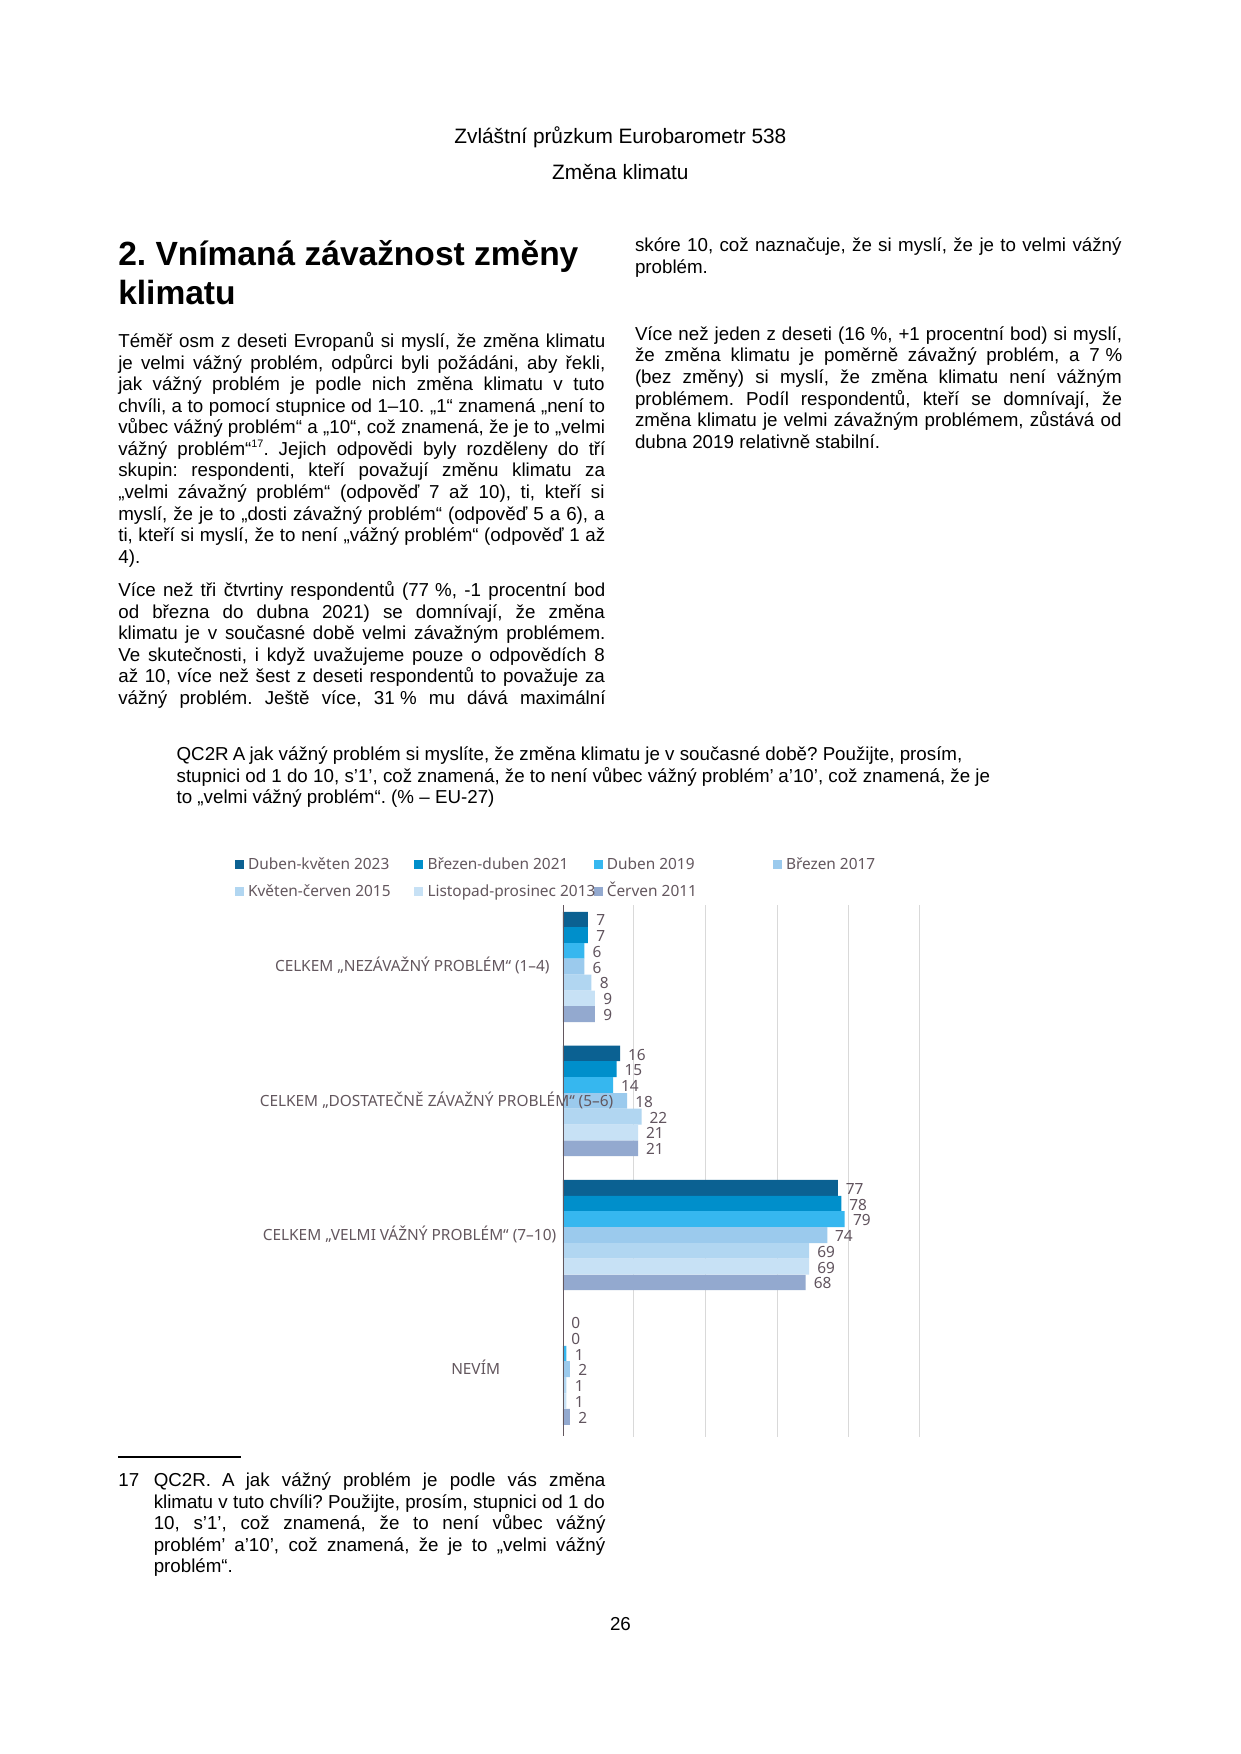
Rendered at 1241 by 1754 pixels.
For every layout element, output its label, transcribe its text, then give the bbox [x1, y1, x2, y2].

text Téměř osm z deseti Evropanů si myslí, že změna klimatu je velmi vážný problém, odpůrci byli požádáni, aby řekli, jak vážný problém je podle nich změna klimatu v tuto chvíli, a to pomocí stupnice od 1–10. „1“ znamená „není to vůbec vážný problém“ a „10“, což znamená, že je to „velmi vážný problém“. Jejich odpovědi byly rozděleny do tří skupin: respondenti, kteří považují změnu klimatu za „velmi závažný problém“ (odpověď 7 až 10), ti, kteří si myslí, že je to „dosti závažný problém“ (odpověď 5 a 6), a ti, kteří si myslí, že to není „vážný problém“ (odpověď 1 až 4). [118, 330, 605, 567]
text Více než tři čtvrtiny respondentů (77 %, -1 procentní bod od března do dubna 2021) se domnívají, že změna klimatu je v současné době velmi závažným problémem. Ve skutečnosti, i když uvažujeme pouze o odpovědích 8 až 10, více než šest z deseti respondentů to považuje za vážný problém. Ještě více, 31 % mu dává maximální [118, 579, 605, 708]
text QC2R. A jak vážný problém je podle vás změna klimatu v tuto chvíli? Použijte, prosím, stupnici od 1 do 10, s’1’, což znamená, že to není vůbec vážný problém’ a’10’, což znamená, že je to „velmi vážný problém“. [118, 1469, 605, 1577]
subtitle 2. Vnímaná závažnost změny klimatu [118, 234, 605, 311]
text skóre 10, což naznačuje, že si myslí, že je to velmi vážný problém. [635, 234, 1122, 277]
text Více než jeden z deseti (16 %, +1 procentní bod) si myslí, že změna klimatu je poměrně závažný problém, a 7 % (bez změny) si myslí, že změna klimatu není vážným problémem. Podíl respondentů, kteří se domnívají, že změna klimatu je velmi závažným problémem, zůstává od dubna 2019 relativně stabilní. [635, 323, 1122, 452]
